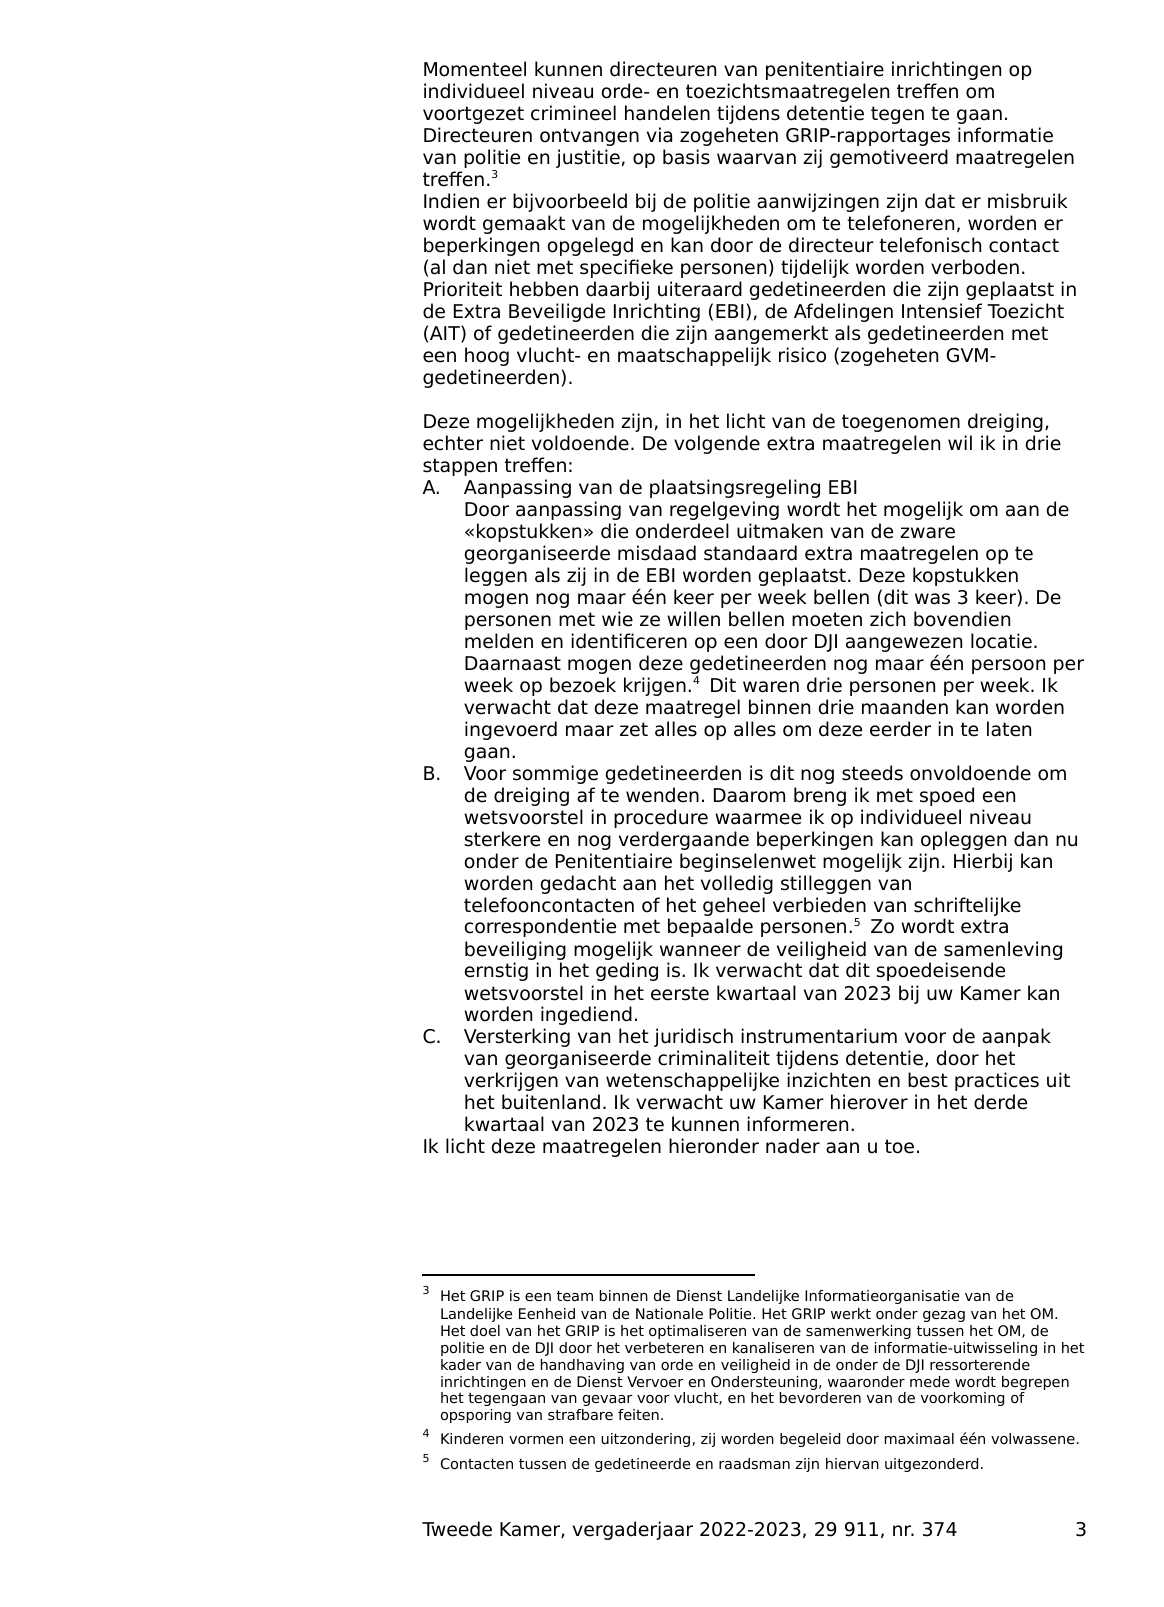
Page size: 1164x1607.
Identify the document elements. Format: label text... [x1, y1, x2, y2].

text Indien er bijvoorbeeld bij de politie aanwijzingen zijn dat er misbruik wordt gemaakt van de mogelijkheden om te telefoneren, worden er beperkingen opgelegd en kan door de directeur telefonisch contact (al dan niet met specifieke personen) tijdelijk worden verboden. Prioriteit hebben daarbij uiteraard gedetineerden die zijn geplaatst in de Extra Beveiligde Inrichting (EBI), de Afdelingen Intensief Toezicht (AIT) of gedetineerden die zijn aangemerkt als gedetineerden met een hoog vlucht- en maatschappelijk risico (zogeheten GVM-gedetineerden). [422, 191, 1087, 389]
text B. Voor sommige gedetineerden is dit nog steeds onvoldoende om de dreiging af te wenden. Daarom breng ik met spoed een wetsvoorstel in procedure waarmee ik op individueel niveau sterkere en nog verdergaande beperkingen kan opleggen dan nu onder de Penitentiaire beginselenwet mogelijk zijn. Hierbij kan worden gedacht aan het volledig stilleggen van telefooncontacten of het geheel verbieden van schriftelijke correspondentie met bepaalde personen. Zo wordt extra beveiliging mogelijk wanneer de veiligheid van de samenleving ernstig in het geding is. Ik verwacht dat dit spoedeisende wetsvoorstel in het eerste kwartaal van 2023 bij uw Kamer kan worden ingediend. [422, 763, 1087, 1026]
text Kinderen vormen een uitzondering, zij worden begeleid door maximaal één volwassene. [422, 1427, 1087, 1449]
text Momenteel kunnen directeuren van penitentiaire inrichtingen op individueel niveau orde- en toezichtsmaatregelen treffen om voortgezet crimineel handelen tijdens detentie tegen te gaan. Directeuren ontvangen via zogeheten GRIP-rapportages informatie van politie en justitie, op basis waarvan zij gemotiveerd maatregelen treffen. [422, 59, 1087, 191]
text Het GRIP is een team binnen de Dienst Landelijke Informatieorganisatie van de Landelijke Eenheid van de Nationale Politie. Het GRIP werkt onder gezag van het OM. Het doel van het GRIP is het optimaliseren van de samenwerking tussen het OM, de politie en de DJI door het verbeteren en kanaliseren van de informatie-uitwisseling in het kader van de handhaving van orde en veiligheid in de onder de DJI ressorterende inrichtingen en de Dienst Vervoer en Ondersteuning, waaronder mede wordt begrepen het tegengaan van gevaar voor vlucht, en het bevorderen van de voorkoming of opsporing van strafbare feiten. [422, 1284, 1087, 1424]
text Deze mogelijkheden zijn, in het licht van de toegenomen dreiging, echter niet voldoende. De volgende extra maatregelen wil ik in drie stappen treffen: [422, 411, 1087, 477]
text Contacten tussen de gedetineerde en raadsman zijn hiervan uitgezonderd. [422, 1452, 1087, 1474]
text A. Aanpassing van de plaatsingsregeling EBI [422, 477, 1087, 499]
text C. Versterking van het juridisch instrumentarium voor de aanpak van georganiseerde criminaliteit tijdens detentie, door het verkrijgen van wetenschappelijke inzichten en best practices uit het buitenland. Ik verwacht uw Kamer hierover in het derde kwartaal van 2023 te kunnen informeren. [422, 1026, 1087, 1136]
text Door aanpassing van regelgeving wordt het mogelijk om aan de «kopstukken» die onderdeel uitmaken van de zware georganiseerde misdaad standaard extra maatregelen op te leggen als zij in de EBI worden geplaatst. Deze kopstukken mogen nog maar één keer per week bellen (dit was 3 keer). De personen met wie ze willen bellen moeten zich bovendien melden en identificeren op een door DJI aangewezen locatie. Daarnaast mogen deze gedetineerden nog maar één persoon per week op bezoek krijgen. Dit waren drie personen per week. Ik verwacht dat deze maatregel binnen drie maanden kan worden ingevoerd maar zet alles op alles om deze eerder in te laten gaan. [464, 499, 1087, 763]
text Ik licht deze maatregelen hieronder nader aan u toe. [422, 1136, 1087, 1158]
